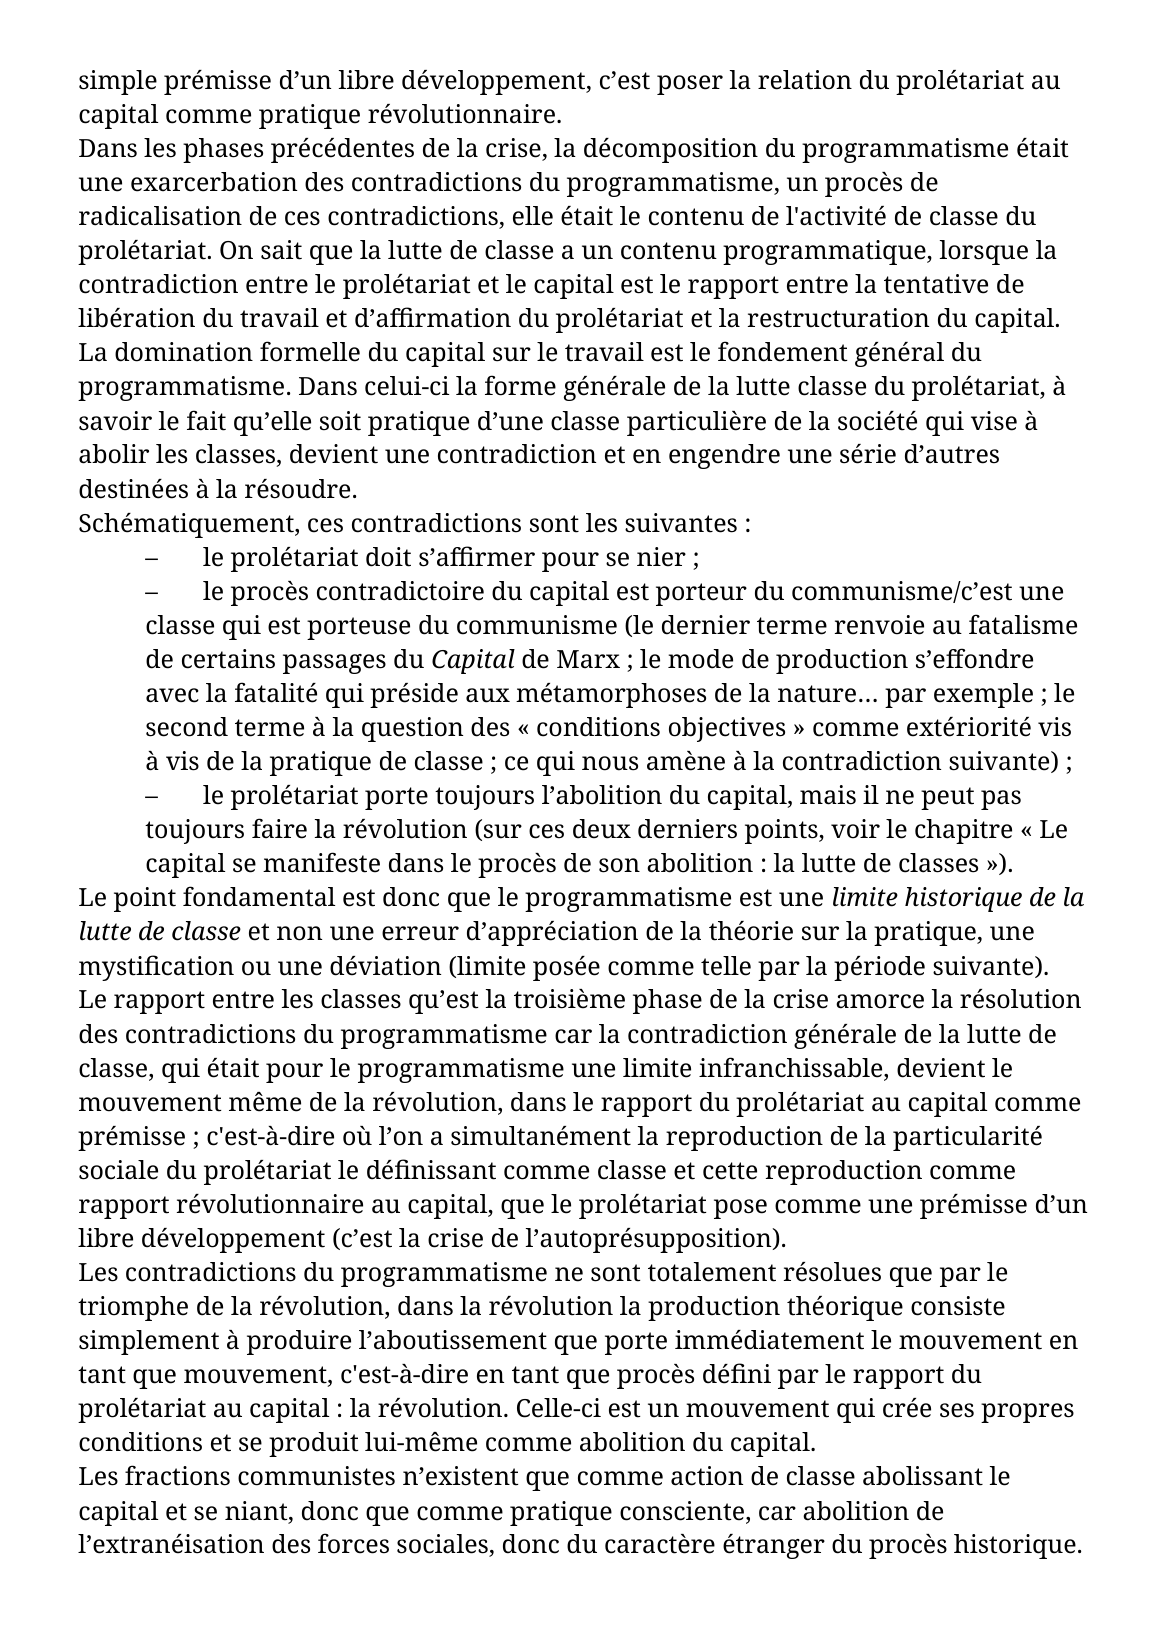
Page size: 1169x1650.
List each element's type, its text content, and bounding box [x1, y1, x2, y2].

text – le procès contradictoire du capital est porteur du communisme/c’est une classe qui est porteuse du communisme (le dernier terme renvoie au fatalisme de certains passages du Capital de Marx ; le mode de production s’effondre avec la fatalité qui préside aux métamorphoses de la nature… par exemple ; le second terme à la question des « conditions objectives » comme extériorité vis à vis de la pratique de classe ; ce qui nous amène à la contradiction suivante) ; [145, 573, 1091, 778]
text Les contradictions du programmatisme ne sont totalement résolues que par le triomphe de la révolution, dans la révolution la production théorique consiste simplement à produire l’aboutissement que porte immédiatement le mouvement en tant que mouvement, c'est-à-dire en tant que procès défini par le rapport du prolétariat au capital : la révolution. Celle-ci est un mouvement qui crée ses propres conditions et se produit lui-même comme abolition du capital. [817, 1255, 1091, 1459]
text Le point fondamental est donc que le programmatisme est une limite historique de la lutte de classe et non une erreur d’appréciation de la théorie sur la pratique, une mystification ou une déviation (limite posée comme telle par la période suivante). [1035, 880, 1091, 982]
text Le rapport entre les classes qu’est la troisième phase de la crise amorce la résolution des contradictions du programmatisme car la contradiction générale de la lutte de classe, qui était pour le programmatisme une limite infranchissable, devient le mouvement même de la révolution, dans le rapport du prolétariat au capital comme prémisse ; c'est-à-dire où l’on a simultanément la reproduction de la particularité sociale du prolétariat le définissant comme classe et cette reproduction comme rapport révolutionnaire au capital, que le prolétariat pose comme une prémisse d’un libre développement (c’est la crise de l’autoprésupposition). [78, 982, 1091, 1255]
text Les fractions communistes n’existent que comme action de classe abolissant le capital et se niant, donc que comme pratique consciente, car abolition de l’extranéisation des forces sociales, donc du caractère étranger du procès historique. Cependant, en tant que pratique de classe, elle est encore pratique humaine ayant ses forces en face, d’où le fait que l’abolition de l’aliénation, pour être le procès conscient qu’elle est nécessairement, elle doit travailler à l’affirmation de la conscience. [945, 1459, 1091, 1561]
text Avec la troisième phase de la crise, et le rapport du prolétariat au capital comme simple prémisse, ce que porte cette contradiction de la reproduction du mode de production capitaliste, avec le contenu qu’elle a, c’est la formation de fractions communistes du prolétariat. La contradiction communiste de la troisième phase se trouve dans la reproduction du capital, c’est par là la pratique d’une fraction communiste (le pluriel désigne la multiplicité de leurs apparitions et non celle de leur contenu ou de leur pratique) est la contradiction à l’intérieur de la reproduction du capital. Avec le début de la troisième phase, la lutte de classe tend à faire que pour le capital reproduire le prolétariat et inversement pour le prolétariat reproduire le capital, c’est produire le rapport du prolétariat au capital comme à une simple prémisse d’un libre développement, c’est poser la relation du prolétariat au capital comme pratique révolutionnaire. [78, 62, 1091, 131]
text – le prolétariat doit s’affirmer pour se nier ; [700, 539, 1091, 573]
text – le prolétariat porte toujours l’abolition du capital, mais il ne peut pas toujours faire la révolution (sur ces deux derniers points, voir le chapitre « Le capital se manifeste dans le procès de son abolition : la lutte de classes »). [1014, 778, 1091, 880]
text Schématiquement, ces contradictions sont les suivantes : [752, 505, 1091, 539]
text Dans les phases précédentes de la crise, la décomposition du programmatisme était une exarcerbation des contradictions du programmatisme, un procès de radicalisation de ces contradictions, elle était le contenu de l'activité de classe du prolétariat. On sait que la lutte de classe a un contenu programmatique, lorsque la contradiction entre le prolétariat et le capital est le rapport entre la tentative de libération du travail et d’affirmation du prolétariat et la restructuration du capital. La domination formelle du capital sur le travail est le fondement général du programmatisme. Dans celui-ci la forme générale de la lutte classe du prolétariat, à savoir le fait qu’elle soit pratique d’une classe particulière de la société qui vise à abolir les classes, devient une contradiction et en engendre une série d’autres destinées à la résoudre. [358, 131, 1091, 505]
